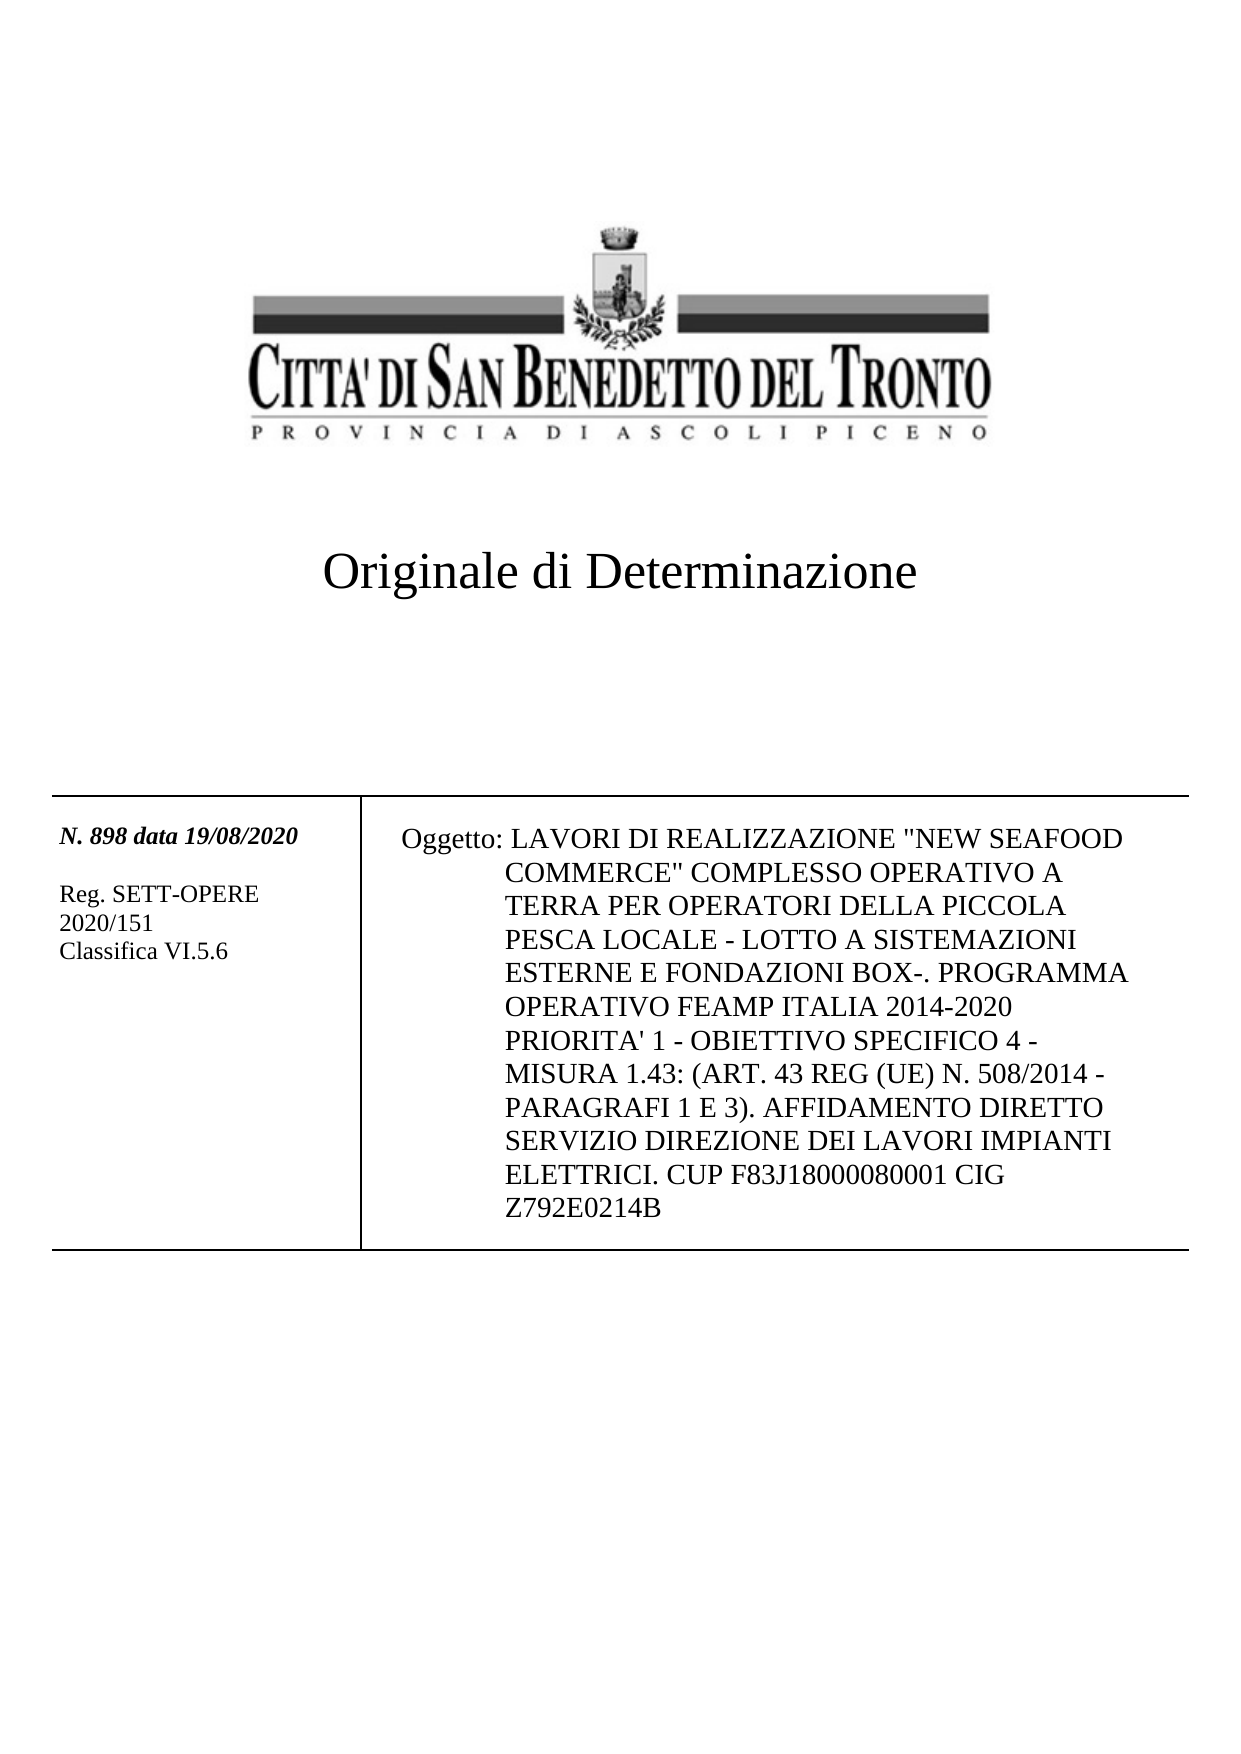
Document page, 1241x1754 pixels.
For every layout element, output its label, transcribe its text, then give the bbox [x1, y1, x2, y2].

table_header Oggetto: LAVORI DI REALIZZAZIONE "NEW SEAFOOD COMMERCE" COMPLESSO OPERATIVO A TERRA PER OPERATORI DELLA PICCOLA PESCA LOCALE - LOTTO A SISTEMAZIONI ESTERNE E FONDAZIONI BOX-. PROGRAMMA OPERATIVO FEAMP ITALIA 2014-2020 PRIORITA' 1 - OBIETTIVO SPECIFICO 4 - MISURA 1.43: (ART. 43 REG (UE) N. 508/2014 - PARAGRAFI 1 E 3). AFFIDAMENTO DIRETTO SERVIZIO DIREZIONE DEI LAVORI IMPIANTI ELETTRICI. CUP F83J18000080001 CIG Z792E0214B [362, 797, 1189, 1249]
text Originale di Determinazione [59, 540, 1181, 600]
picture [244, 221, 996, 447]
table_header N. 898 data 19/08/2020 Reg. SETT-OPERE 2020/151 Classifica VI.5.6 [52, 797, 360, 1249]
